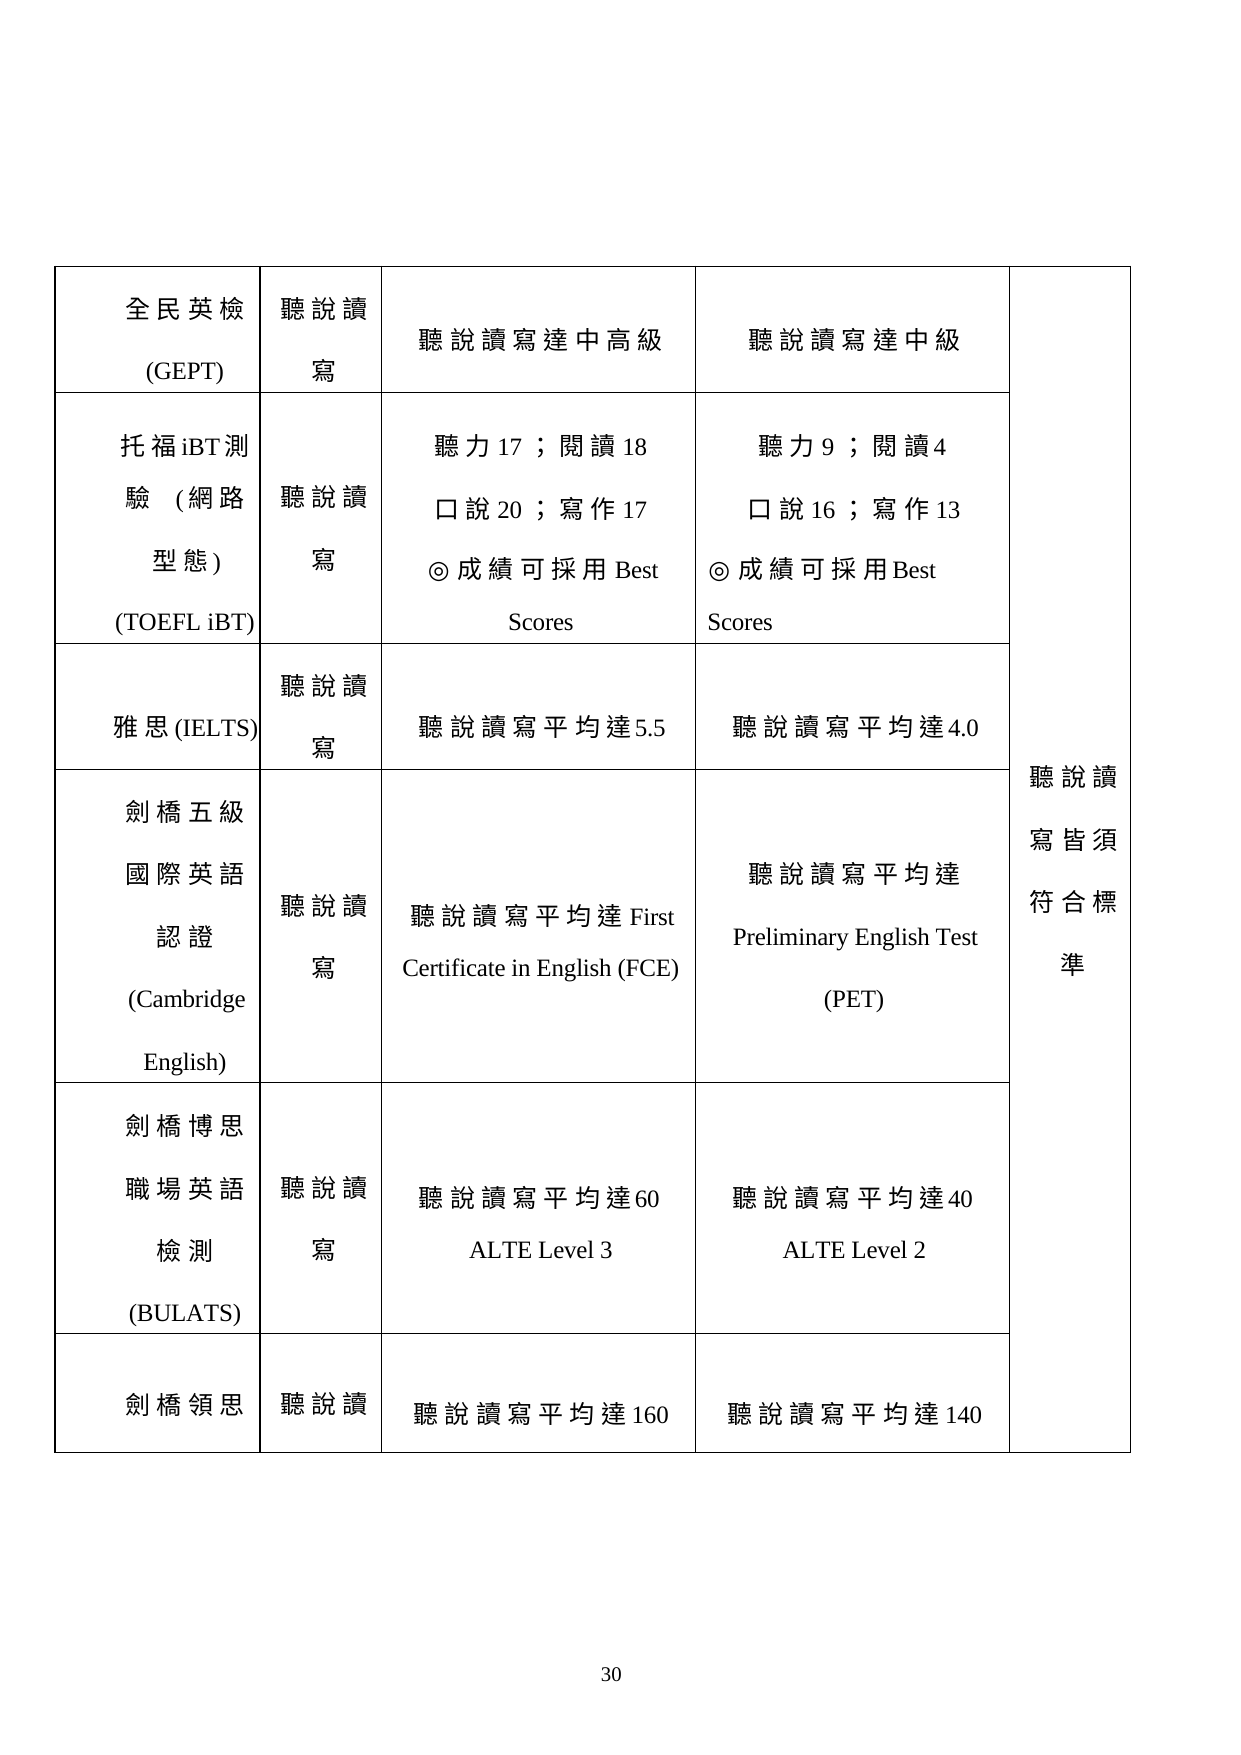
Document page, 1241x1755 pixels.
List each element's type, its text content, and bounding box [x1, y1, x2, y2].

table_cell 聽說讀寫平均達60 ALTE Level 3 [382, 1083, 695, 1333]
table_cell 聽說讀寫平均達5.5 [382, 644, 695, 769]
table_cell 雅思(IELTS) [56, 644, 259, 769]
table_cell 劍橋博思職場英語檢測(BULATS) [56, 1083, 259, 1333]
table_cell 聽說讀寫平均達4.0 [696, 644, 1009, 769]
table_cell 聽說讀寫平均達Preliminary English Test (PET) [696, 770, 1009, 1082]
table_cell 聽說讀寫 [261, 644, 381, 769]
table_cell 聽說讀寫皆須符合標準 [1010, 267, 1130, 1452]
table_cell 聽說讀 [261, 1334, 381, 1452]
table_cell 托福iBT測驗 (網路型態) (TOEFL iBT) [56, 393, 259, 643]
table_cell 劍橋五級國際英語認證(Cambridge English) [56, 770, 259, 1082]
table_cell 聽說讀寫 [261, 267, 381, 392]
table_cell 聽說讀寫平均達40 ALTE Level 2 [696, 1083, 1009, 1333]
table_cell 聽說讀寫 [261, 770, 381, 1082]
table_cell 聽說讀寫平均達First Certificate in English (FCE) [382, 770, 695, 1082]
table_cell 聽說讀寫達中級 [696, 267, 1009, 392]
table_cell 聽力9；閱讀4 口說16；寫作13 ◎成績可採用Best Scores [696, 393, 1009, 643]
table_cell 全民英檢(GEPT) [56, 267, 259, 392]
table_cell 聽說讀寫平均達160 [382, 1334, 695, 1452]
table_cell 劍橋領思 [56, 1334, 259, 1452]
table_cell 聽說讀寫平均達140 [696, 1334, 1009, 1452]
table_cell 聽力17；閱讀18 口說20；寫作17 ◎成績可採用Best Scores [382, 393, 695, 643]
table_cell 聽說讀寫 [261, 1083, 381, 1333]
table_cell 聽說讀寫達中高級 [382, 267, 695, 392]
table_cell 聽說讀寫 [261, 393, 381, 643]
